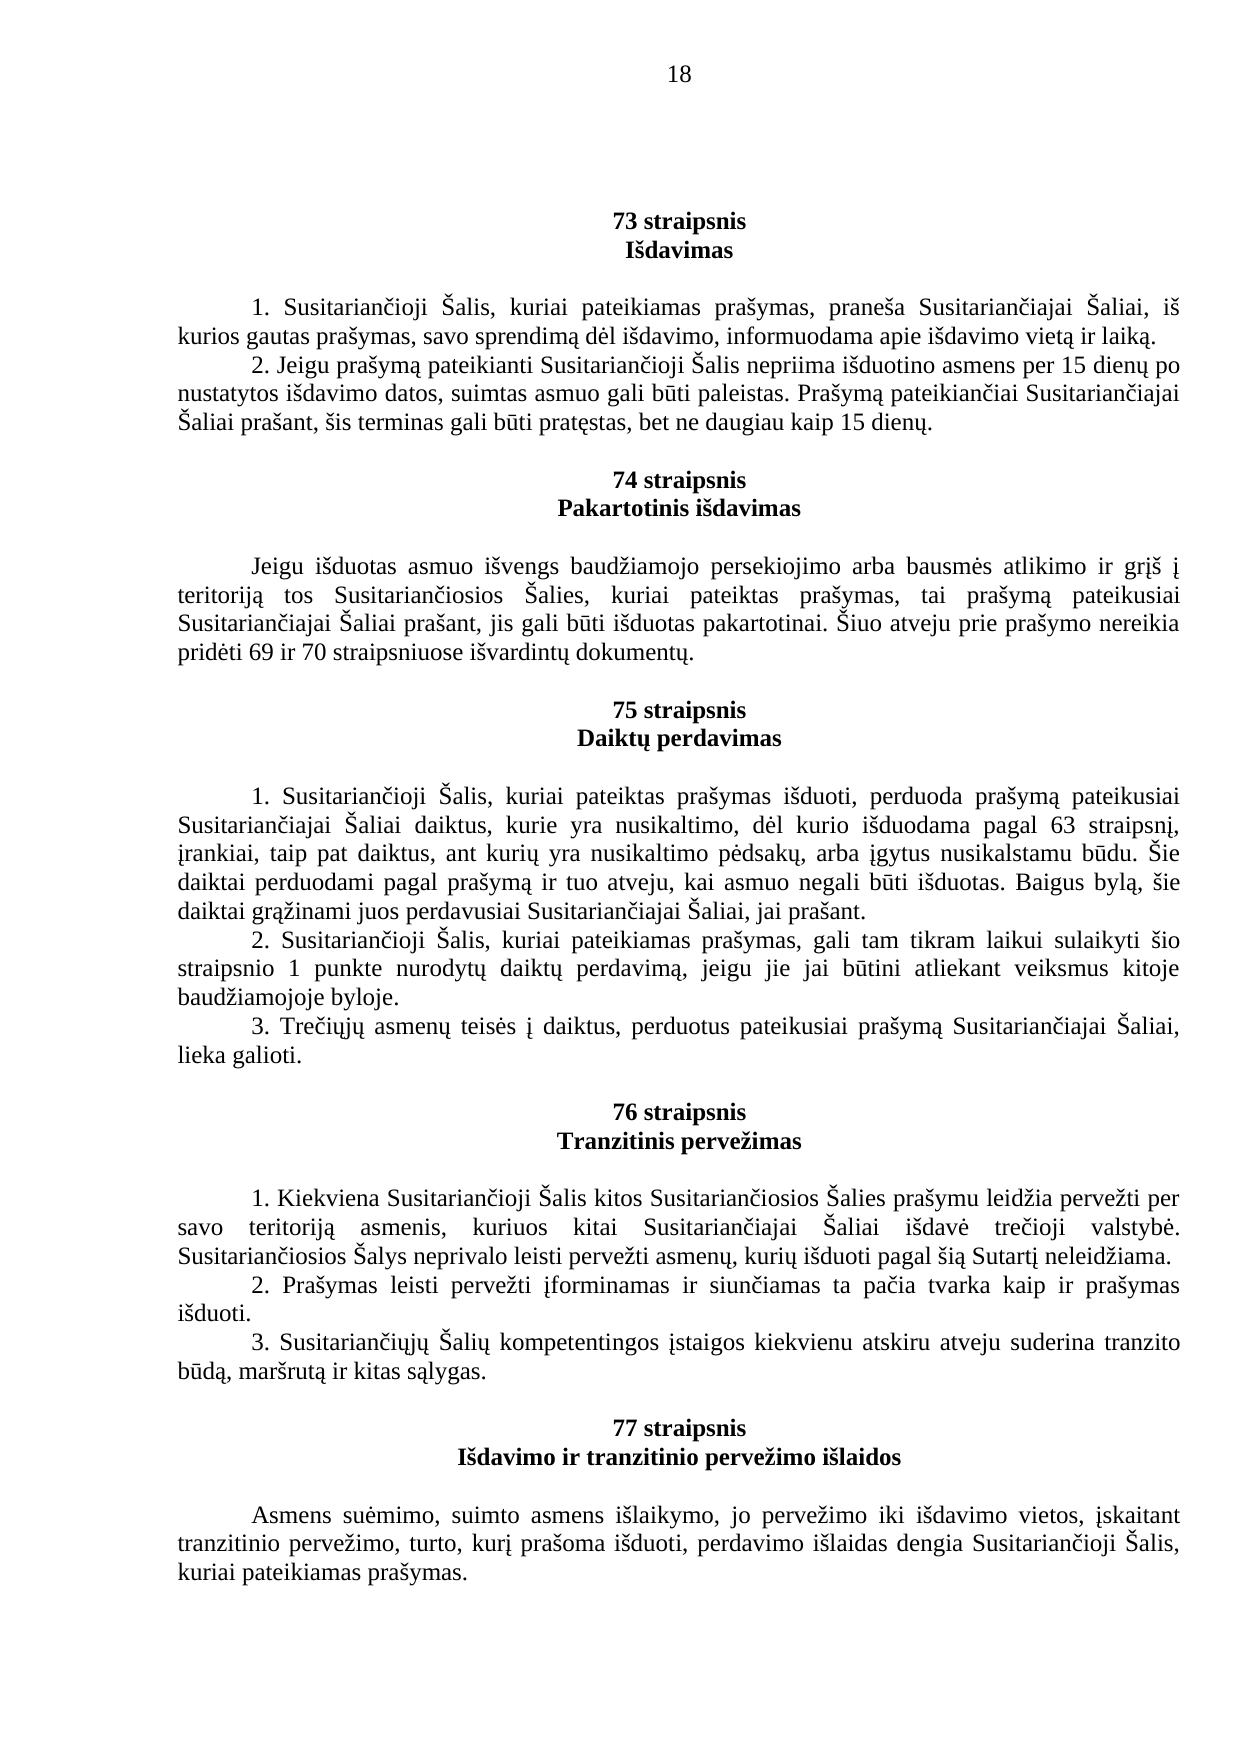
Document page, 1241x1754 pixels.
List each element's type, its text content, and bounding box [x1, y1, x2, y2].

text Pakartotinis išdavimas [177, 493, 1181, 522]
text 1. Susitariančioji Šalis, kuriai pateiktas prašymas išduoti, perduoda prašymą pateikusiai Susitariančiajai Šaliai daiktus, kurie yra nusikaltimo, dėl kurio išduodama pagal 63 straipsnį, įrankiai, taip pat daiktus, ant kurių yra nusikaltimo pėdsakų, arba įgytus nusikalstamu būdu. Šie daiktai perduodami pagal prašymą ir tuo atveju, kai asmuo negali būti išduotas. Baigus bylą, šie daiktai grąžinami juos perdavusiai Susitariančiajai Šaliai, jai prašant. [177, 781, 1181, 925]
text Išdavimo ir tranzitinio pervežimo išlaidos [177, 1442, 1181, 1471]
text 76 straipsnis [177, 1097, 1181, 1126]
text 3. Susitariančiųjų Šalių kompetentingos įstaigos kiekvienu atskiru atveju suderina tranzito būdą, maršrutą ir kitas sąlygas. [177, 1327, 1181, 1385]
text 3. Trečiųjų asmenų teisės į daiktus, perduotus pateikusiai prašymą Susitariančiajai Šaliai, lieka galioti. [177, 1011, 1181, 1068]
text 2. Susitariančioji Šalis, kuriai pateikiamas prašymas, gali tam tikram laikui sulaikyti šio straipsnio 1 punkte nurodytų daiktų perdavimą, jeigu jie jai būtini atliekant veiksmus kitoje baudžiamojoje byloje. [177, 925, 1181, 1011]
text Daiktų perdavimas [177, 723, 1181, 752]
text Jeigu išduotas asmuo išvengs baudžiamojo persekiojimo arba bausmės atlikimo ir grįš į teritoriją tos Susitariančiosios Šalies, kuriai pateiktas prašymas, tai prašymą pateikusiai Susitariančiajai Šaliai prašant, jis gali būti išduotas pakartotinai. Šiuo atveju prie prašymo nereikia pridėti 69 ir 70 straipsniuose išvardintų dokumentų. [177, 551, 1181, 666]
text Asmens suėmimo, suimto asmens išlaikymo, jo pervežimo iki išdavimo vietos, įskaitant tranzitinio pervežimo, turto, kurį prašoma išduoti, perdavimo išlaidas dengia Susitariančioji Šalis, kuriai pateikiamas prašymas. [177, 1500, 1181, 1586]
text 2. Prašymas leisti pervežti įforminamas ir siunčiamas ta pačia tvarka kaip ir prašymas išduoti. [177, 1270, 1181, 1327]
text 74 straipsnis [177, 465, 1181, 493]
text Išdavimas [177, 235, 1181, 263]
text 75 straipsnis [177, 695, 1181, 723]
text 2. Jeigu prašymą pateikianti Susitariančioji Šalis nepriima išduotino asmens per 15 dienų po nustatytos išdavimo datos, suimtas asmuo gali būti paleistas. Prašymą pateikiančiai Susitariančiajai Šaliai prašant, šis terminas gali būti pratęstas, bet ne daugiau kaip 15 dienų. [177, 350, 1181, 436]
text 1. Kiekviena Susitariančioji Šalis kitos Susitariančiosios Šalies prašymu leidžia pervežti per savo teritoriją asmenis, kuriuos kitai Susitariančiajai Šaliai išdavė trečioji valstybė. Susitariančiosios Šalys neprivalo leisti pervežti asmenų, kurių išduoti pagal šią Sutartį neleidžiama. [177, 1183, 1181, 1270]
text 73 straipsnis [177, 206, 1181, 235]
text 1. Susitariančioji Šalis, kuriai pateikiamas prašymas, praneša Susitariančiajai Šaliai, iš kurios gautas prašymas, savo sprendimą dėl išdavimo, informuodama apie išdavimo vietą ir laiką. [177, 292, 1181, 350]
text Tranzitinis pervežimas [177, 1126, 1181, 1155]
text 77 straipsnis [177, 1413, 1181, 1442]
